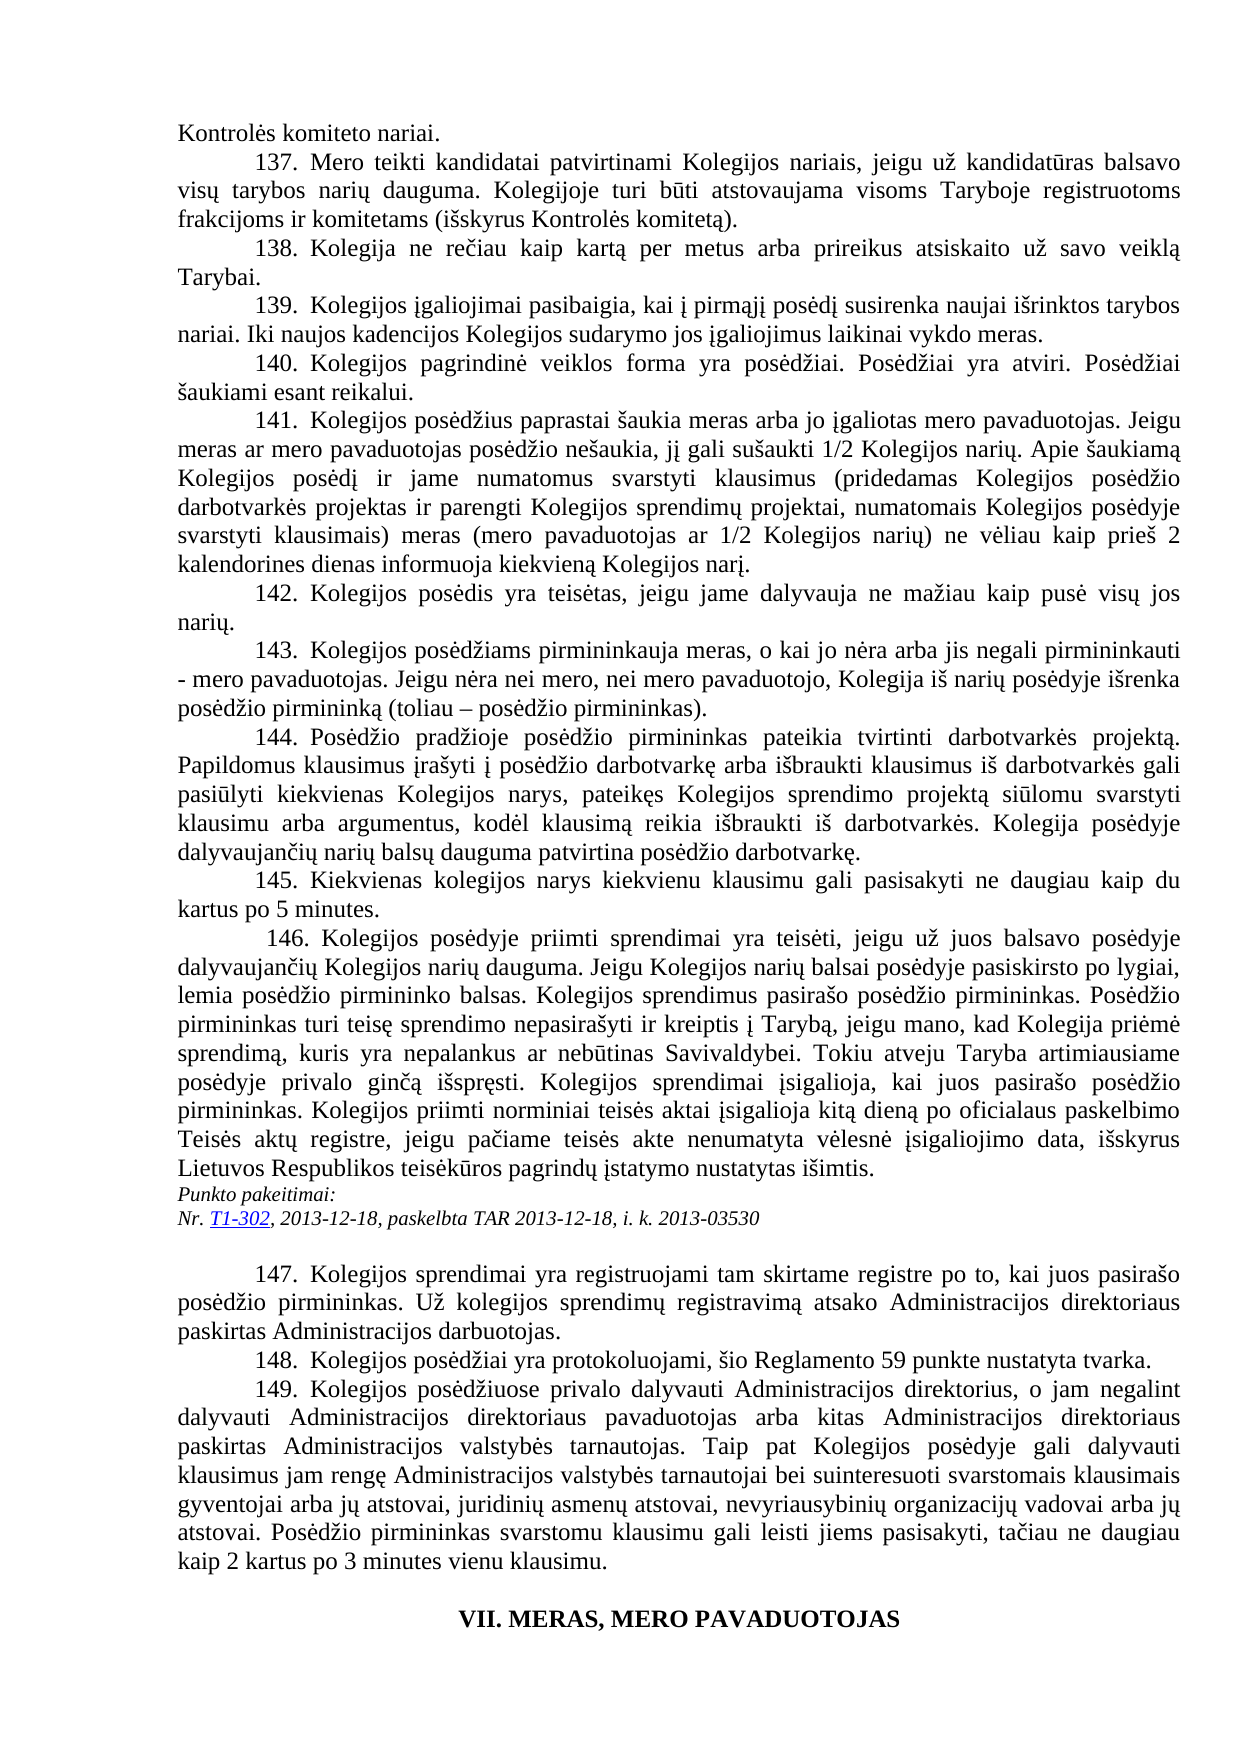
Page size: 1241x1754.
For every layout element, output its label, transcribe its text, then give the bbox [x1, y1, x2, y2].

text 141. Kolegijos posėdžius paprastai šaukia meras arba jo įgaliotas mero pavaduotojas. Jeigu meras ar mero pavaduotojas posėdžio nešaukia, jį gali sušaukti 1/2 Kolegijos narių. Apie šaukiamą Kolegijos posėdį ir jame numatomus svarstyti klausimus (pridedamas Kolegijos posėdžio darbotvarkės projektas ir parengti Kolegijos sprendimų projektai, numatomais Kolegijos posėdyje svarstyti klausimais) meras (mero pavaduotojas ar 1/2 Kolegijos narių) ne vėliau kaip prieš 2 kalendorines dienas informuoja kiekvieną Kolegijos narį. [177, 406, 1181, 578]
text 149. Kolegijos posėdžiuose privalo dalyvauti Administracijos direktorius, o jam negalint dalyvauti Administracijos direktoriaus pavaduotojas arba kitas Administracijos direktoriaus paskirtas Administracijos valstybės tarnautojas. Taip pat Kolegijos posėdyje gali dalyvauti klausimus jam rengę Administracijos valstybės tarnautojai bei suinteresuoti svarstomais klausimais gyventojai arba jų atstovai, juridinių asmenų atstovai, nevyriausybinių organizacijų vadovai arba jų atstovai. Posėdžio pirmininkas svarstomu klausimu gali leisti jiems pasisakyti, tačiau ne daugiau kaip 2 kartus po 3 minutes vienu klausimu. [177, 1374, 1181, 1575]
text 138. Kolegija ne rečiau kaip kartą per metus arba prireikus atsiskaito už savo veiklą Tarybai. [177, 233, 1181, 291]
text VII. MERAS, MERO PAVADUOTOJAS [177, 1604, 1181, 1632]
text Kontrolės komiteto nariai. [177, 118, 1181, 147]
text 146. Kolegijos posėdyje priimti sprendimai yra teisėti, jeigu už juos balsavo posėdyje dalyvaujančių Kolegijos narių dauguma. Jeigu Kolegijos narių balsai posėdyje pasiskirsto po lygiai, lemia posėdžio pirmininko balsas. Kolegijos sprendimus pasirašo posėdžio pirmininkas. Posėdžio pirmininkas turi teisę sprendimo nepasirašyti ir kreiptis į Tarybą, jeigu mano, kad Kolegija priėmė sprendimą, kuris yra nepalankus ar nebūtinas Savivaldybei. Tokiu atveju Taryba artimiausiame posėdyje privalo ginčą išspręsti. Kolegijos sprendimai įsigalioja, kai juos pasirašo posėdžio pirmininkas. Kolegijos priimti norminiai teisės aktai įsigalioja kitą dieną po oficialaus paskelbimo Teisės aktų registre, jeigu pačiame teisės akte nenumatyta vėlesnė įsigaliojimo data, išskyrus Lietuvos Respublikos teisėkūros pagrindų įstatymo nustatytas išimtis. [177, 923, 1181, 1182]
text 139. Kolegijos įgaliojimai pasibaigia, kai į pirmąjį posėdį susirenka naujai išrinktos tarybos nariai. Iki naujos kadencijos Kolegijos sudarymo jos įgaliojimus laikinai vykdo meras. [177, 291, 1181, 348]
text 137. Mero teikti kandidatai patvirtinami Kolegijos nariais, jeigu už kandidatūras balsavo visų tarybos narių dauguma. Kolegijoje turi būti atstovaujama visoms Taryboje registruotoms frakcijoms ir komitetams (išskyrus Kontrolės komitetą). [177, 147, 1181, 233]
text 143. Kolegijos posėdžiams pirmininkauja meras, o kai jo nėra arba jis negali pirmininkauti - mero pavaduotojas. Jeigu nėra nei mero, nei mero pavaduotojo, Kolegija iš narių posėdyje išrenka posėdžio pirmininką (toliau – posėdžio pirmininkas). [177, 636, 1181, 722]
text 147. Kolegijos sprendimai yra registruojami tam skirtame registre po to, kai juos pasirašo posėdžio pirmininkas. Už kolegijos sprendimų registravimą atsako Administracijos direktoriaus paskirtas Administracijos darbuotojas. [177, 1259, 1181, 1345]
text 144. Posėdžio pradžioje posėdžio pirmininkas pateikia tvirtinti darbotvarkės projektą. Papildomus klausimus įrašyti į posėdžio darbotvarkę arba išbraukti klausimus iš darbotvarkės gali pasiūlyti kiekvienas Kolegijos narys, pateikęs Kolegijos sprendimo projektą siūlomu svarstyti klausimu arba argumentus, kodėl klausimą reikia išbraukti iš darbotvarkės. Kolegija posėdyje dalyvaujančių narių balsų dauguma patvirtina posėdžio darbotvarkę. [177, 722, 1181, 866]
text 140. Kolegijos pagrindinė veiklos forma yra posėdžiai. Posėdžiai yra atviri. Posėdžiai šaukiami esant reikalui. [177, 348, 1181, 406]
text 142. Kolegijos posėdis yra teisėtas, jeigu jame dalyvauja ne mažiau kaip pusė visų jos narių. [177, 578, 1181, 636]
text Punkto pakeitimai: [177, 1182, 1181, 1206]
text 145. Kiekvienas kolegijos narys kiekvienu klausimu gali pasisakyti ne daugiau kaip du kartus po 5 minutes. [177, 866, 1181, 923]
text Nr. T1-302, 2013-12-18, paskelbta TAR 2013-12-18, i. k. 2013-03530 [177, 1206, 1181, 1230]
text 148. Kolegijos posėdžiai yra protokoluojami, šio Reglamento 59 punkte nustatyta tvarka. [177, 1345, 1181, 1374]
